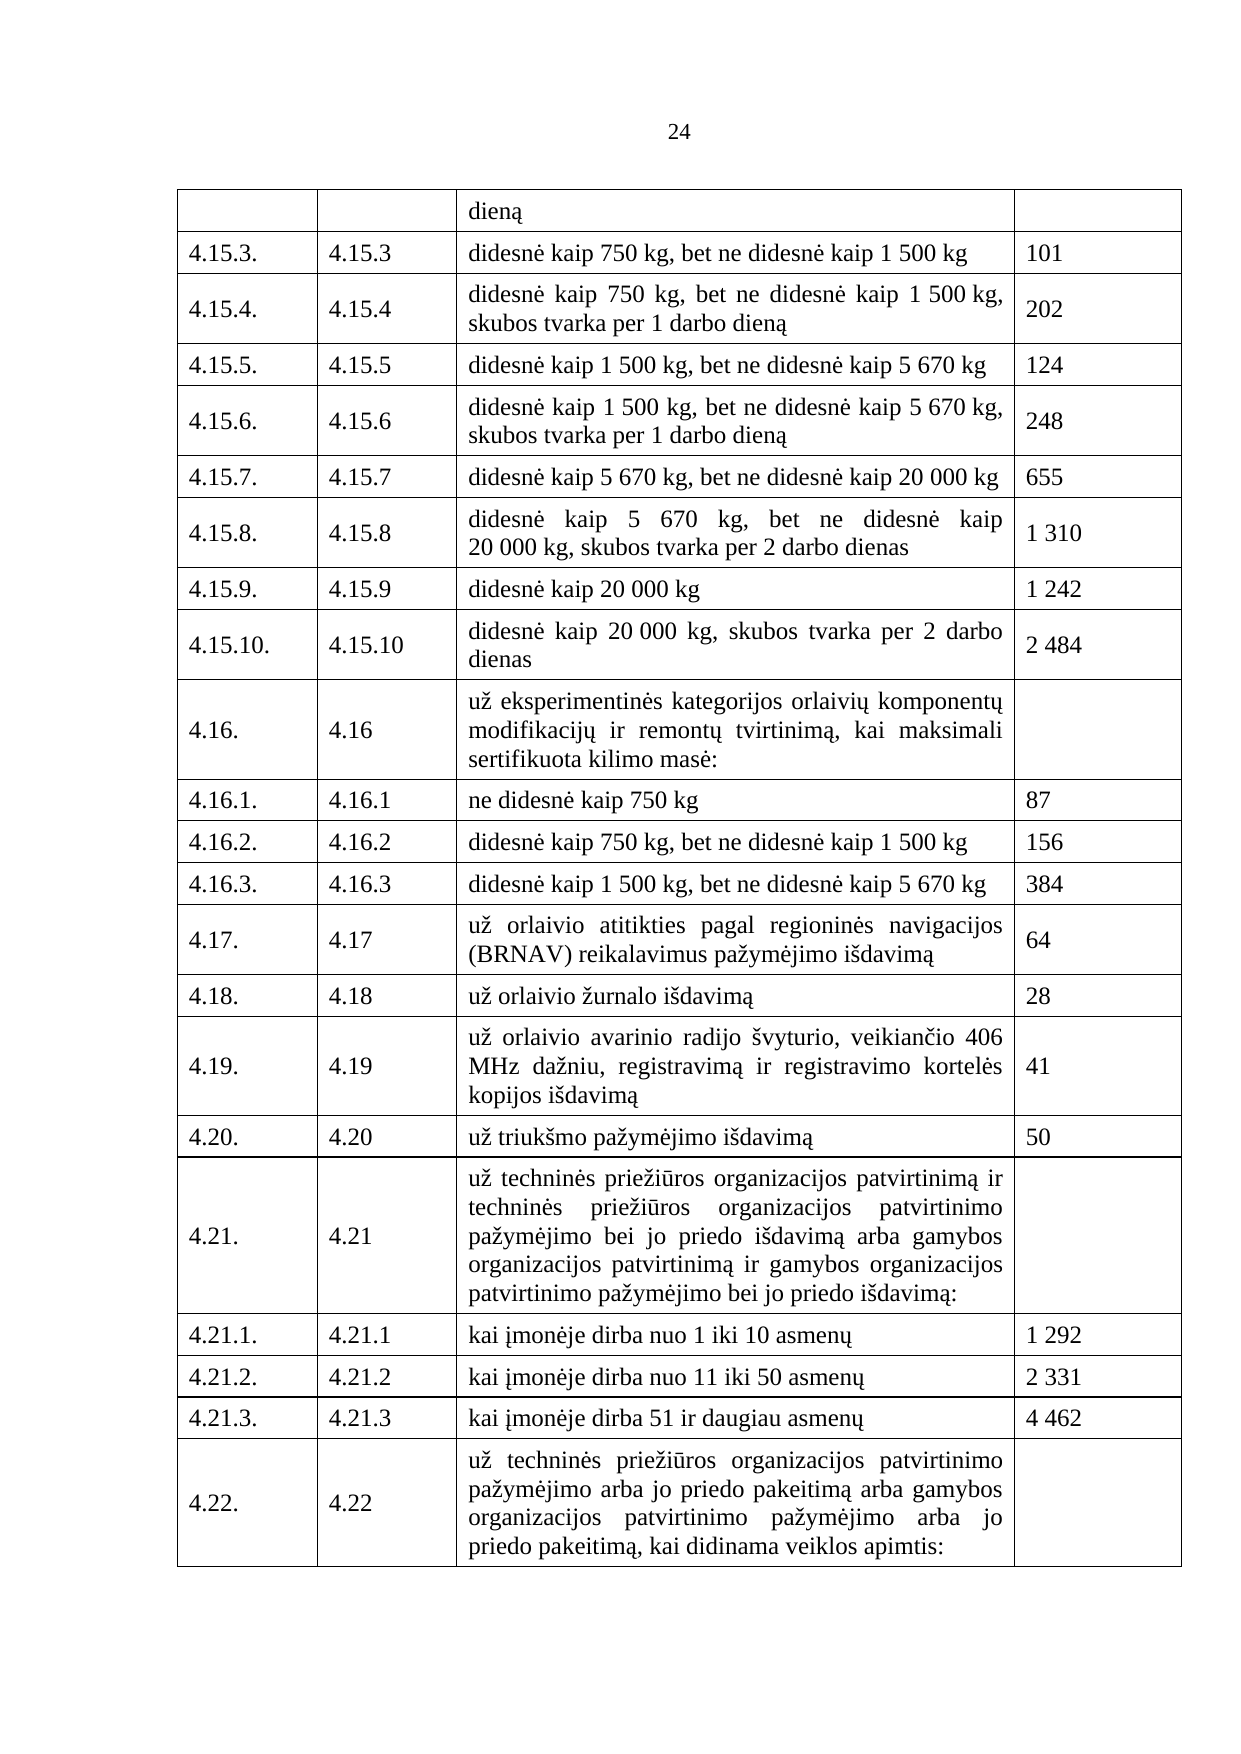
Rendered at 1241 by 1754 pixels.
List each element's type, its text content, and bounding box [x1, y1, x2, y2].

table_cell už orlaivio atitikties pagal regioninės navigacijos (BRNAV) reikalavimus pažymėjimo išdavimą [457, 905, 1014, 974]
table_cell [1015, 190, 1181, 231]
table_cell 4.21.1. [178, 1314, 317, 1355]
table_cell 4.18. [178, 975, 317, 1016]
table_cell [318, 190, 456, 231]
table_cell 4.17 [318, 905, 456, 974]
table_cell 4.22. [178, 1439, 317, 1566]
table_cell 4.15.8 [318, 498, 456, 567]
table_cell 4.15.5. [178, 344, 317, 385]
table_cell 4.16.3 [318, 863, 456, 903]
table_cell 156 [1015, 821, 1181, 862]
table_cell didesnė kaip 20 000 kg, skubos tvarka per 2 darbo dienas [457, 610, 1014, 679]
table_cell 4.15.9. [178, 568, 317, 609]
table_cell didesnė kaip 5 670 kg, bet ne didesnė kaip 20 000 kg [457, 456, 1014, 497]
table_cell 4.16.2 [318, 821, 456, 862]
table_cell didesnė kaip 750 kg, bet ne didesnė kaip 1 500 kg [457, 821, 1014, 862]
table_cell 1 292 [1015, 1314, 1181, 1355]
table_cell 2 331 [1015, 1356, 1181, 1396]
table_cell 4.21.3 [318, 1398, 456, 1438]
table_cell 4.21.2. [178, 1356, 317, 1396]
table_cell didesnė kaip 1 500 kg, bet ne didesnė kaip 5 670 kg [457, 344, 1014, 385]
table_cell didesnė kaip 5 670 kg, bet ne didesnė kaip 20 000 kg, skubos tvarka per 2 darbo dienas [457, 498, 1014, 567]
table_cell 4.21.2 [318, 1356, 456, 1396]
table_cell 4.15.3 [318, 232, 456, 273]
table_cell 4.15.4. [178, 274, 317, 343]
table_cell 4.15.8. [178, 498, 317, 567]
table_cell 50 [1015, 1116, 1181, 1156]
table_cell didesnė kaip 750 kg, bet ne didesnė kaip 1 500 kg, skubos tvarka per 1 darbo dieną [457, 274, 1014, 343]
table_cell 4.20 [318, 1116, 456, 1156]
table_cell [1015, 1439, 1181, 1566]
table_cell 4.19 [318, 1017, 456, 1115]
table_cell už eksperimentinės kategorijos orlaivių komponentų modifikacijų ir remontų tvirtinimą, kai maksimali sertifikuota kilimo masė: [457, 680, 1014, 778]
table_cell 4.21.1 [318, 1314, 456, 1355]
table_cell kai įmonėje dirba nuo 11 iki 50 asmenų [457, 1356, 1014, 1396]
table_cell 4.21.3. [178, 1398, 317, 1438]
table_cell [1015, 1158, 1181, 1313]
table_cell 64 [1015, 905, 1181, 974]
table_cell 4.15.5 [318, 344, 456, 385]
table_cell 4.15.3. [178, 232, 317, 273]
table_cell 1 242 [1015, 568, 1181, 609]
table_cell didesnė kaip 1 500 kg, bet ne didesnė kaip 5 670 kg, skubos tvarka per 1 darbo dieną [457, 386, 1014, 455]
table_cell 4.22 [318, 1439, 456, 1566]
table_cell [1015, 680, 1181, 778]
table_cell 4.15.7. [178, 456, 317, 497]
table_cell 28 [1015, 975, 1181, 1016]
table_cell didesnė kaip 1 500 kg, bet ne didesnė kaip 5 670 kg [457, 863, 1014, 903]
table_cell 4.16.2. [178, 821, 317, 862]
table_cell 202 [1015, 274, 1181, 343]
table_cell 4.16.1 [318, 780, 456, 820]
table_cell 4.15.9 [318, 568, 456, 609]
table_cell 4.15.6. [178, 386, 317, 455]
table_cell 87 [1015, 780, 1181, 820]
table_cell 101 [1015, 232, 1181, 273]
table_cell 4.15.4 [318, 274, 456, 343]
table_cell dieną [457, 190, 1014, 231]
table_cell 384 [1015, 863, 1181, 903]
table_cell 248 [1015, 386, 1181, 455]
table_cell 4.15.10 [318, 610, 456, 679]
table_cell didesnė kaip 20 000 kg [457, 568, 1014, 609]
table_cell kai įmonėje dirba 51 ir daugiau asmenų [457, 1398, 1014, 1438]
table_cell už triukšmo pažymėjimo išdavimą [457, 1116, 1014, 1156]
table_cell 41 [1015, 1017, 1181, 1115]
table_cell 4.19. [178, 1017, 317, 1115]
table_cell už orlaivio avarinio radijo švyturio, veikiančio 406 MHz dažniu, registravimą ir registravimo kortelės kopijos išdavimą [457, 1017, 1014, 1115]
table_cell 2 484 [1015, 610, 1181, 679]
table_cell 4.20. [178, 1116, 317, 1156]
table_cell 4.16. [178, 680, 317, 778]
table_cell didesnė kaip 750 kg, bet ne didesnė kaip 1 500 kg [457, 232, 1014, 273]
table_cell 4.15.7 [318, 456, 456, 497]
table_cell ne didesnė kaip 750 kg [457, 780, 1014, 820]
table_cell kai įmonėje dirba nuo 1 iki 10 asmenų [457, 1314, 1014, 1355]
table_cell 4.15.6 [318, 386, 456, 455]
table_cell už techninės priežiūros organizacijos patvirtinimo pažymėjimo arba jo priedo pakeitimą arba gamybos organizacijos patvirtinimo pažymėjimo arba jo priedo pakeitimą, kai didinama veiklos apimtis: [457, 1439, 1014, 1566]
table_cell 4 462 [1015, 1398, 1181, 1438]
table_cell 4.16.3. [178, 863, 317, 903]
table_cell 4.15.10. [178, 610, 317, 679]
table_cell 4.18 [318, 975, 456, 1016]
table_cell 4.16.1. [178, 780, 317, 820]
table_cell 4.16 [318, 680, 456, 778]
table_cell 655 [1015, 456, 1181, 497]
table_cell 4.17. [178, 905, 317, 974]
table_cell už orlaivio žurnalo išdavimą [457, 975, 1014, 1016]
table_cell 4.21 [318, 1158, 456, 1313]
table_cell 1 310 [1015, 498, 1181, 567]
table_cell [178, 190, 317, 231]
table_cell 124 [1015, 344, 1181, 385]
table_cell 4.21. [178, 1158, 317, 1313]
table_cell už techninės priežiūros organizacijos patvirtinimą ir techninės priežiūros organizacijos patvirtinimo pažymėjimo bei jo priedo išdavimą arba gamybos organizacijos patvirtinimą ir gamybos organizacijos patvirtinimo pažymėjimo bei jo priedo išdavimą: [457, 1158, 1014, 1313]
